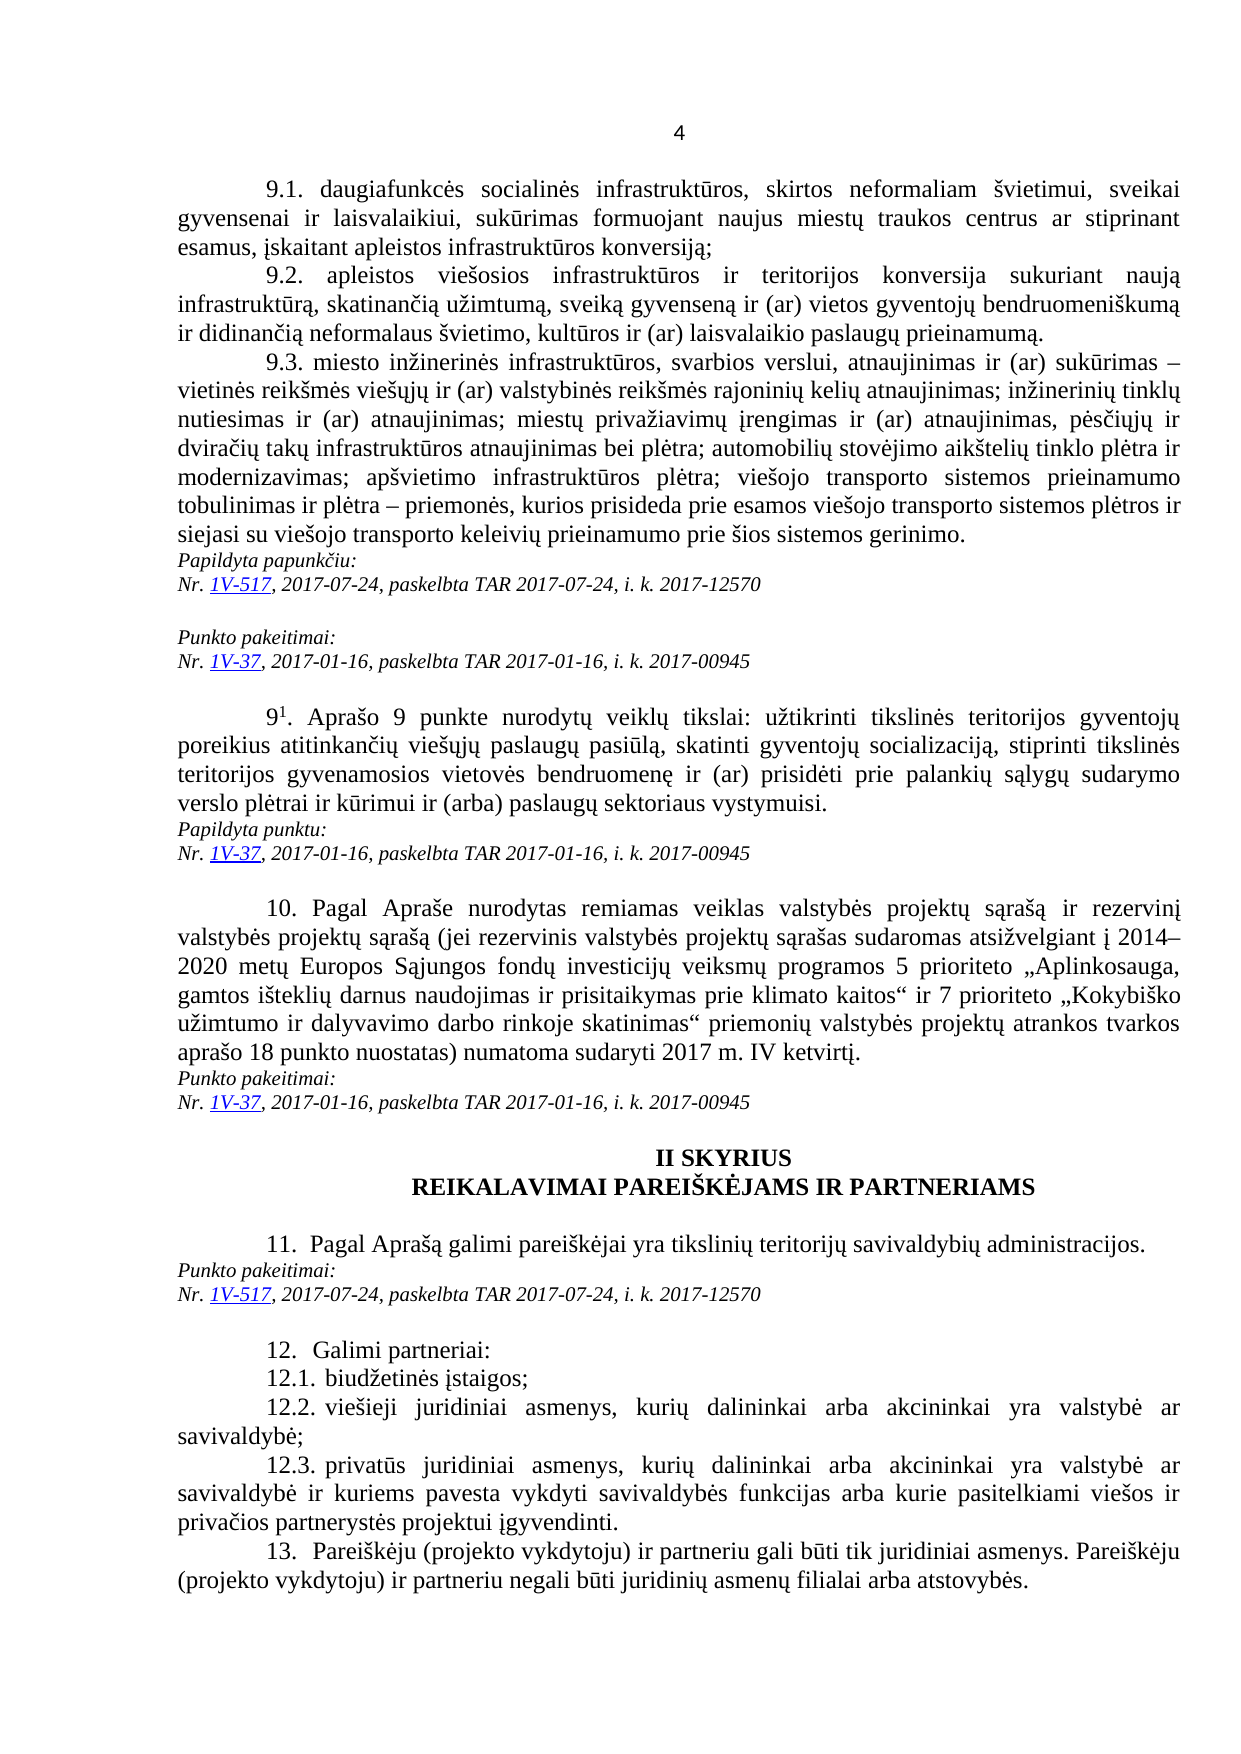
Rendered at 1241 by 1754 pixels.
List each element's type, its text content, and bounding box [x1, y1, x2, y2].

text II SKYRIUS [177, 1143, 1181, 1172]
text 9.3. miesto inžinerinės infrastruktūros, svarbios verslui, atnaujinimas ir (ar) sukūrimas – vietinės reikšmės viešųjų ir (ar) valstybinės reikšmės rajoninių kelių atnaujinimas; inžinerinių tinklų nutiesimas ir (ar) atnaujinimas; miestų privažiavimų įrengimas ir (ar) atnaujinimas, pėsčiųjų ir dviračių takų infrastruktūros atnaujinimas bei plėtra; automobilių stovėjimo aikštelių tinklo plėtra ir modernizavimas; apšvietimo infrastruktūros plėtra; viešojo transporto sistemos prieinamumo tobulinimas ir plėtra – priemonės, kurios prisideda prie esamos viešojo transporto sistemos plėtros ir siejasi su viešojo transporto keleivių prieinamumo prie šios sistemos gerinimo. [177, 347, 1181, 548]
text 10. Pagal Apraše nurodytas remiamas veiklas valstybės projektų sąrašą ir rezervinį valstybės projektų sąrašą (jei rezervinis valstybės projektų sąrašas sudaromas atsižvelgiant į 2014–2020 metų Europos Sąjungos fondų investicijų veiksmų programos 5 prioriteto „Aplinkosauga, gamtos išteklių darnus naudojimas ir prisitaikymas prie klimato kaitos“ ir 7 prioriteto „Kokybiško užimtumo ir dalyvavimo darbo rinkoje skatinimas“ priemonių valstybės projektų atrankos tvarkos aprašo 18 punkto nuostatas) numatoma sudaryti 2017 m. IV ketvirtį. [177, 893, 1181, 1066]
text Nr. 1V-517, 2017-07-24, paskelbta TAR 2017-07-24, i. k. 2017-12570 [177, 1282, 1181, 1306]
text 12. Galimi partneriai: [177, 1335, 1181, 1363]
text 12.3. privatūs juridiniai asmenys, kurių dalininkai arba akcininkai yra valstybė ar savivaldybė ir kuriems pavesta vykdyti savivaldybės funkcijas arba kurie pasitelkiami viešos ir privačios partnerystės projektui įgyvendinti. [177, 1450, 1181, 1536]
text Punkto pakeitimai: [177, 625, 1181, 649]
text Nr. 1V-37, 2017-01-16, paskelbta TAR 2017-01-16, i. k. 2017-00945 [177, 841, 1181, 865]
text 12.2. viešieji juridiniai asmenys, kurių dalininkai arba akcininkai yra valstybė ar savivaldybė; [177, 1392, 1181, 1450]
text 91. Aprašo 9 punkte nurodytų veiklų tikslai: užtikrinti tikslinės teritorijos gyventojų poreikius atitinkančių viešųjų paslaugų pasiūlą, skatinti gyventojų socializaciją, stiprinti tikslinės teritorijos gyvenamosios vietovės bendruomenę ir (ar) prisidėti prie palankių sąlygų sudarymo verslo plėtrai ir kūrimui ir (arba) paslaugų sektoriaus vystymuisi. [177, 702, 1181, 817]
text 13. Pareiškėju (projekto vykdytoju) ir partneriu gali būti tik juridiniai asmenys. Pareiškėju (projekto vykdytoju) ir partneriu negali būti juridinių asmenų filialai arba atstovybės. [177, 1536, 1181, 1593]
text 9.1. daugiafunkcės socialinės infrastruktūros, skirtos neformaliam švietimui, sveikai gyvensenai ir laisvalaikiui, sukūrimas formuojant naujus miestų traukos centrus ar stiprinant esamus, įskaitant apleistos infrastruktūros konversiją; [177, 174, 1181, 260]
text Nr. 1V-37, 2017-01-16, paskelbta TAR 2017-01-16, i. k. 2017-00945 [177, 649, 1181, 673]
text Punkto pakeitimai: [177, 1258, 1181, 1282]
text 12.1. biudžetinės įstaigos; [177, 1363, 1181, 1392]
text 11. Pagal Aprašą galimi pareiškėjai yra tikslinių teritorijų savivaldybių administracijos. [177, 1229, 1181, 1258]
text 9.2. apleistos viešosios infrastruktūros ir teritorijos konversija sukuriant naują infrastruktūrą, skatinančią užimtumą, sveiką gyvenseną ir (ar) vietos gyventojų bendruomeniškumą ir didinančią neformalaus švietimo, kultūros ir (ar) laisvalaikio paslaugų prieinamumą. [177, 260, 1181, 347]
text Papildyta punktu: [177, 817, 1181, 841]
text Nr. 1V-37, 2017-01-16, paskelbta TAR 2017-01-16, i. k. 2017-00945 [177, 1090, 1181, 1114]
text REIKALAVIMAI PAREIŠKĖJAMS IR PARTNERIAMS [177, 1172, 1181, 1200]
text Nr. 1V-517, 2017-07-24, paskelbta TAR 2017-07-24, i. k. 2017-12570 [177, 572, 1181, 596]
text Punkto pakeitimai: [177, 1066, 1181, 1090]
text Papildyta papunkčiu: [177, 548, 1181, 572]
